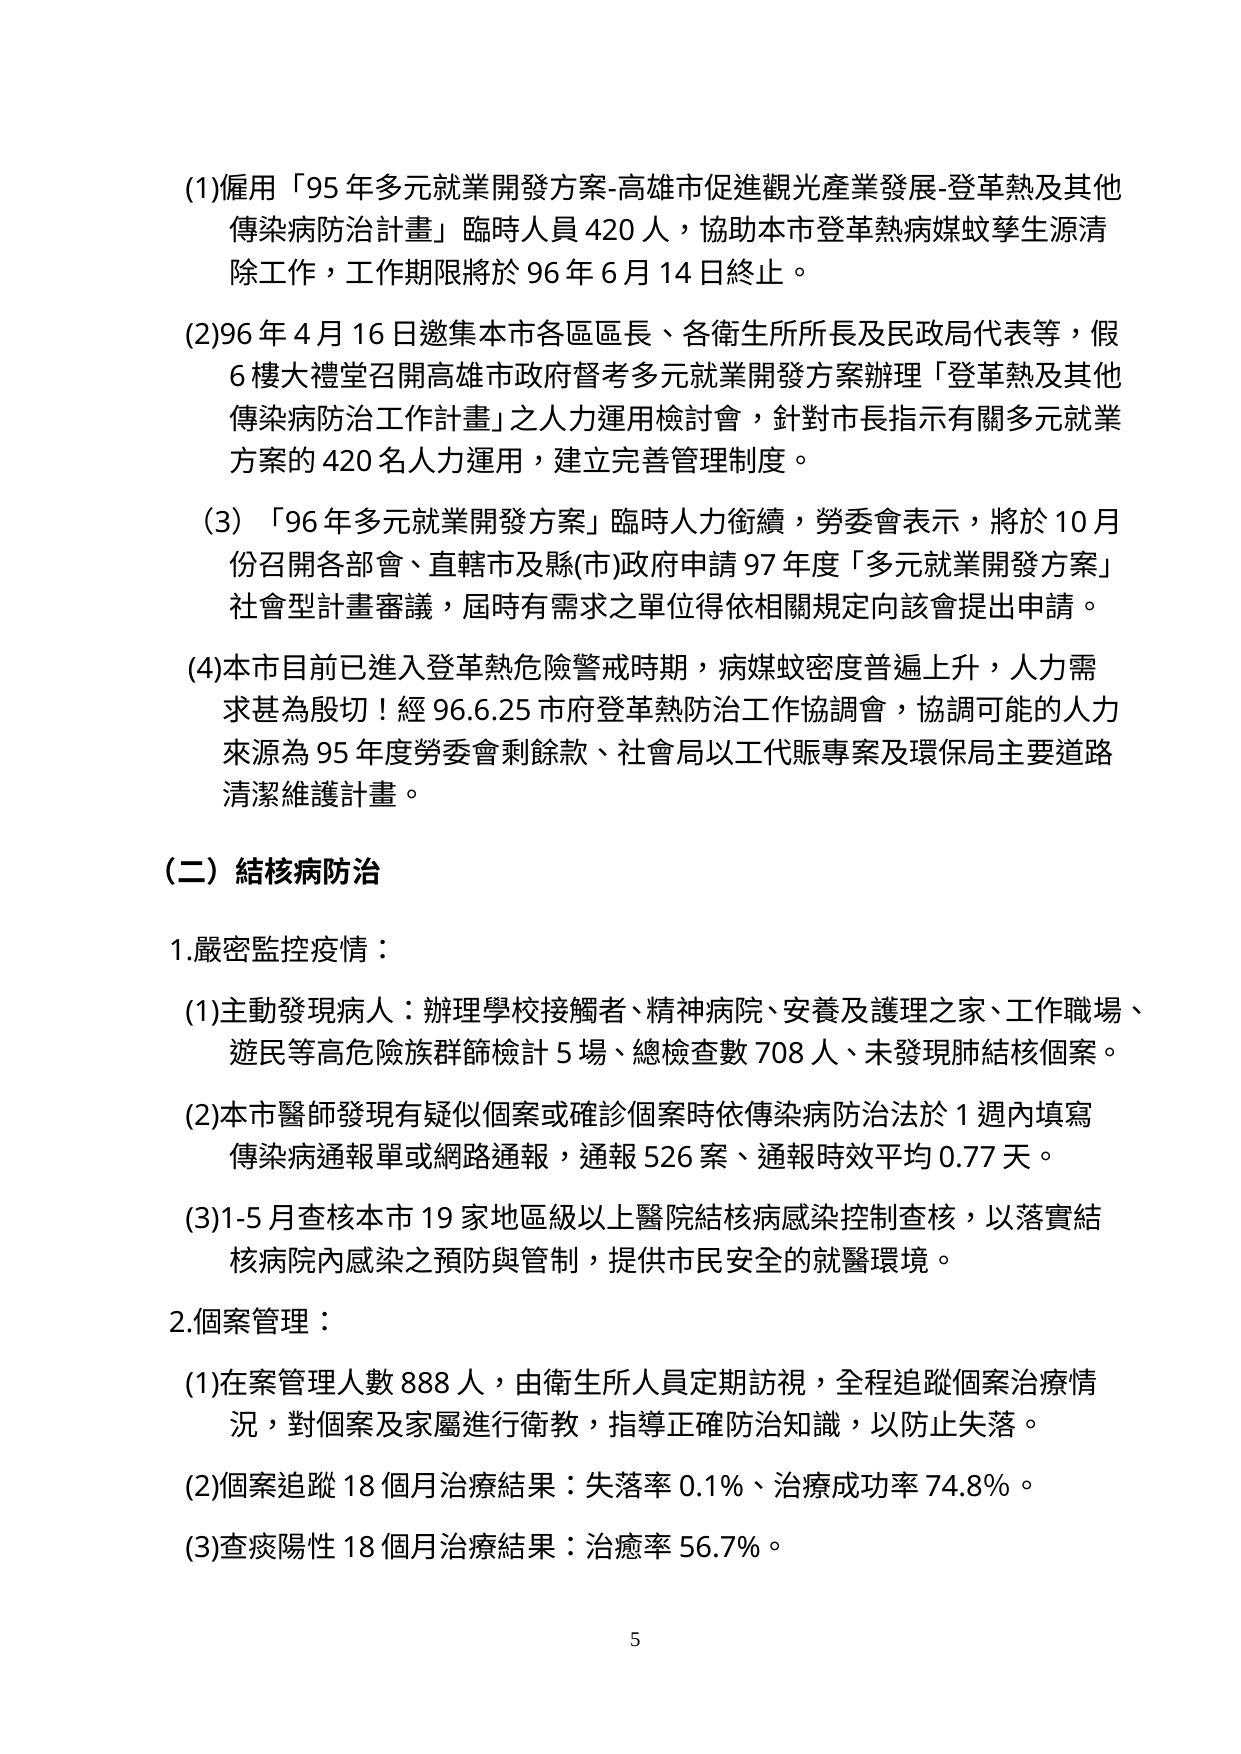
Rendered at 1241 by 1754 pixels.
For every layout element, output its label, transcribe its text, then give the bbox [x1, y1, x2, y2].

text (1)僱用「95年多元就業開發方案-高雄市促進觀光產業發展-登革熱及其他傳染病防治計畫」臨時人員420人，協助本市登革熱病媒蚊孳生源清除工作，工作期限將於96年6月14日終止。 [185, 164, 1122, 292]
text 1.嚴密監控疫情： [139, 926, 1122, 969]
text （3）「96年多元就業開發方案」臨時人力銜續，勞委會表示，將於10月份召開各部會、直轄市及縣(市)政府申請97年度「多元就業開發方案」社會型計畫審議，屆時有需求之單位得依相關規定向該會提出申請。 [185, 499, 1122, 626]
text (3)查痰陽性18個月治療結果：治癒率56.7%。 [185, 1524, 1122, 1566]
text (2)96年4月16日邀集本市各區區長、各衛生所所長及民政局代表等，假6樓大禮堂召開高雄市政府督考多元就業開發方案辦理「登革熱及其他傳染病防治工作計畫」之人力運用檢討會，針對市長指示有關多元就業方案的420名人力運用，建立完善管理制度。 [185, 310, 1122, 480]
text (1)主動發現病人：辦理學校接觸者、精神病院、安養及護理之家、工作職場、遊民等高危險族群篩檢計5場、總檢查數708人、未發現肺結核個案。 [185, 988, 1122, 1072]
text (2)個案追蹤18個月治療結果：失落率0.1%、治療成功率74.8％。 [185, 1463, 1122, 1505]
text (2)本市醫師發現有疑似個案或確診個案時依傳染病防治法於1週內填寫傳染病通報單或網路通報，通報526案、通報時效平均0.77天。 [185, 1091, 1122, 1176]
text (4)本市目前已進入登革熱危險警戒時期，病媒蚊密度普遍上升，人力需求甚為殷切！經96.6.25市府登革熱防治工作協調會，協調可能的人力來源為95年度勞委會剩餘款、社會局以工代賑專案及環保局主要道路清潔維護計畫。 [180, 644, 1122, 814]
text 2.個案管理： [139, 1298, 1122, 1341]
text (3)1-5月查核本市19 家地區級以上醫院結核病感染控制查核，以落實結核病院內感染之預防與管制，提供市民安全的就醫環境。 [185, 1195, 1122, 1279]
text （二）結核病防治 [148, 833, 1122, 908]
text (1)在案管理人數888人，由衛生所人員定期訪視，全程追蹤個案治療情況，對個案及家屬進行衛教，指導正確防治知識，以防止失落。 [185, 1359, 1122, 1444]
